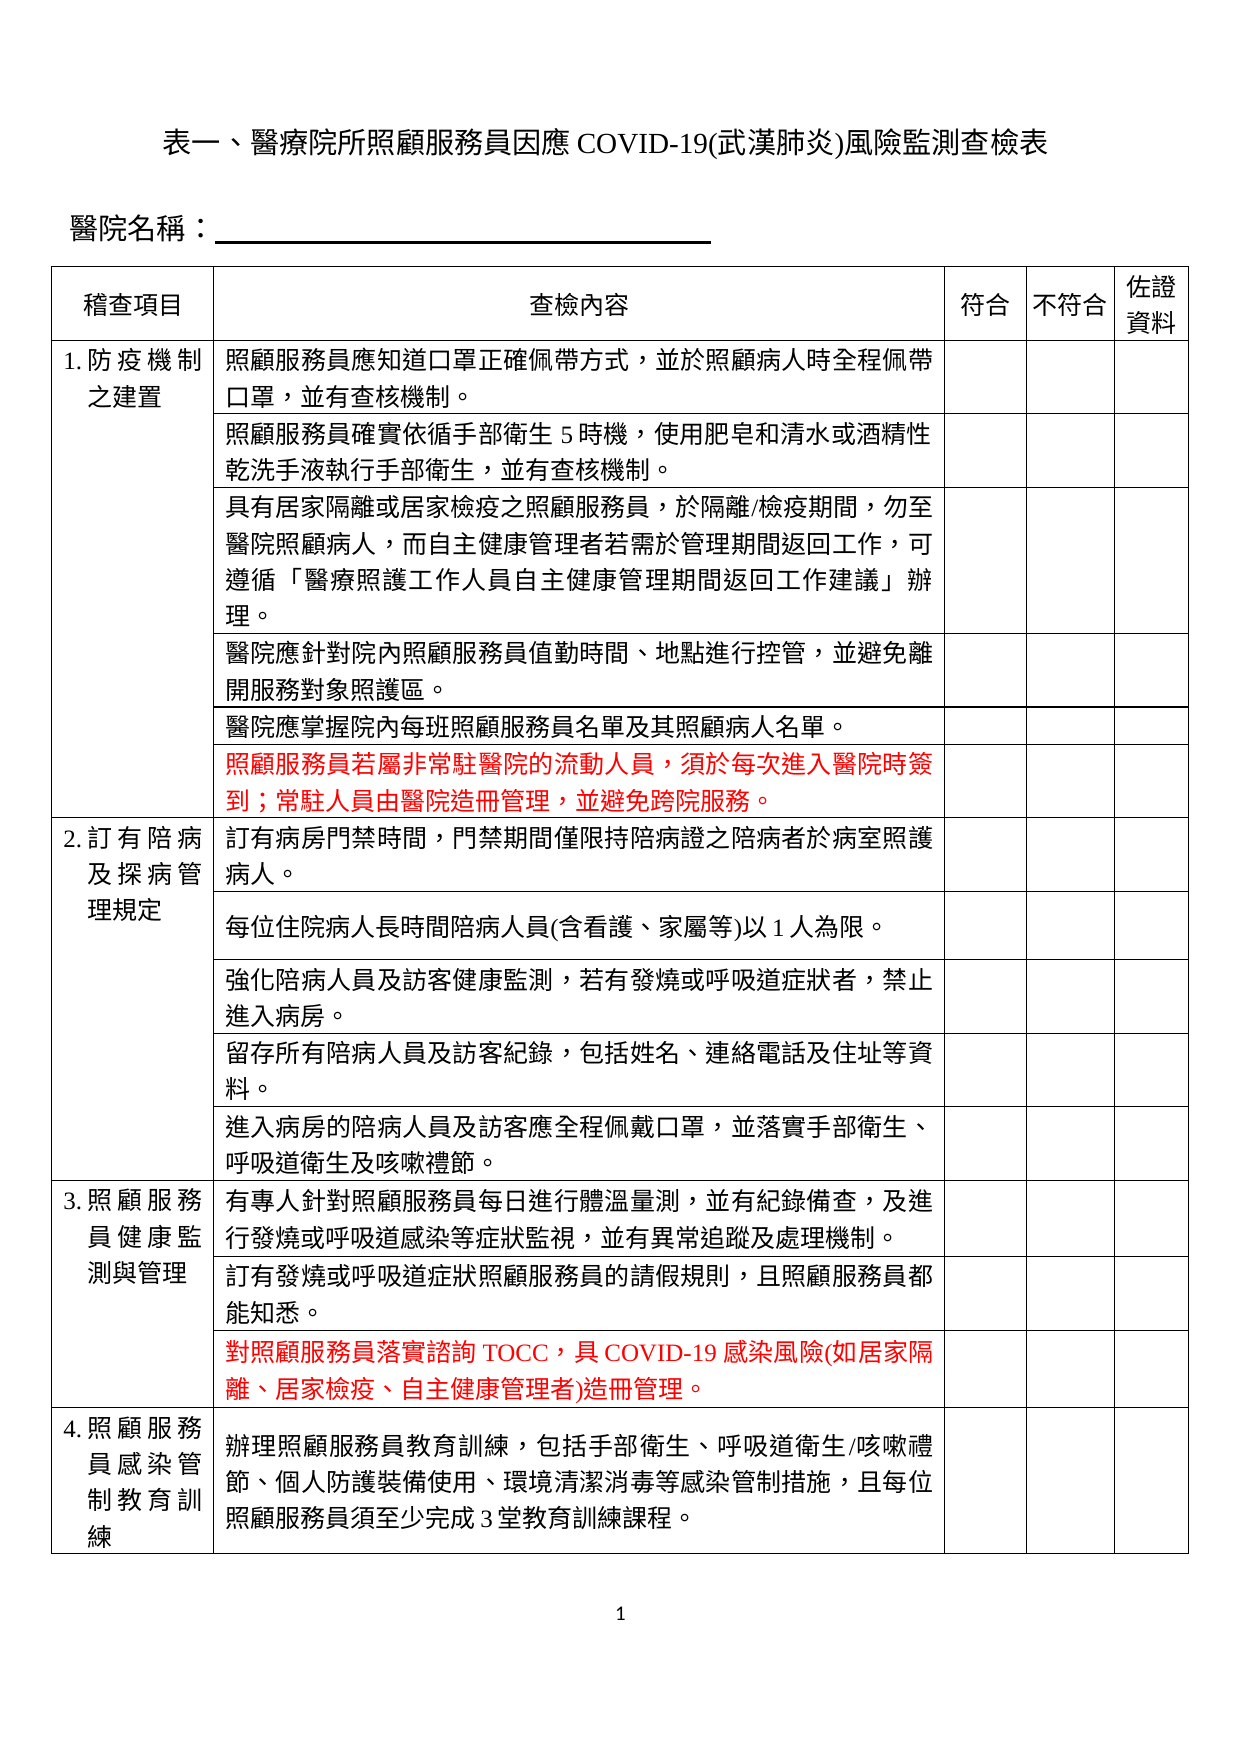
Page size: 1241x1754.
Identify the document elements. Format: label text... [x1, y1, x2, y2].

table_cell [1027, 634, 1114, 706]
table_cell [945, 341, 1026, 413]
table_cell 辦理照顧服務員教育訓練，包括手部衛生、呼吸道衛生/咳嗽禮節、個人防護裝備使用、環境清潔消毒等感染管制措施，且每位照顧服務員須至少完成3堂教育訓練課程。 [214, 1408, 944, 1553]
table_cell 醫院應掌握院內每班照顧服務員名單及其照顧病人名單。 [214, 708, 944, 744]
table_cell 訂有發燒或呼吸道症狀照顧服務員的請假規則，且照顧服務員都能知悉。 [214, 1257, 944, 1330]
table_header 稽查項目 [52, 267, 213, 340]
table_cell [1027, 960, 1114, 1033]
table_cell [1027, 1257, 1114, 1330]
table_cell [945, 634, 1026, 706]
table_cell [1027, 745, 1114, 817]
table_cell [945, 708, 1026, 744]
table_cell [1027, 341, 1114, 413]
table_cell 訂有病房門禁時間，門禁期間僅限持陪病證之陪病者於病室照護病人。 [214, 818, 944, 891]
text 醫院名稱： [69, 205, 1053, 247]
table_cell [1115, 634, 1188, 706]
table_cell 照顧服務員若屬非常駐醫院的流動人員，須於每次進入醫院時簽到；常駐人員由醫院造冊管理，並避免跨院服務。 [214, 745, 944, 817]
table_cell 4.照顧服務員感染管制教育訓練 [52, 1408, 213, 1553]
table_cell 照顧服務員確實依循手部衛生5時機，使用肥皂和清水或酒精性乾洗手液執行手部衛生，並有查核機制。 [214, 414, 944, 487]
table_cell [1027, 818, 1114, 891]
table_cell [1115, 892, 1188, 959]
table_cell 強化陪病人員及訪客健康監測，若有發燒或呼吸道症狀者，禁止進入病房。 [214, 960, 944, 1033]
table_cell [1115, 1034, 1188, 1106]
table_cell [1115, 488, 1188, 633]
table_cell [945, 1181, 1026, 1256]
table_cell 1.防疫機制之建置 [52, 341, 213, 817]
table_cell [1027, 1331, 1114, 1407]
table_cell [1115, 1408, 1188, 1553]
table_header 佐證資料 [1115, 267, 1188, 340]
table_cell 進入病房的陪病人員及訪客應全程佩戴口罩，並落實手部衛生、呼吸道衛生及咳嗽禮節。 [214, 1107, 944, 1180]
table_cell [1027, 1034, 1114, 1106]
table_cell [1115, 1107, 1188, 1180]
table_cell 有專人針對照顧服務員每日進行體溫量測，並有紀錄備查，及進行發燒或呼吸道感染等症狀監視，並有異常追蹤及處理機制。 [214, 1181, 944, 1256]
table_cell [1115, 1181, 1188, 1256]
table_cell [1027, 708, 1114, 744]
table_cell 留存所有陪病人員及訪客紀錄，包括姓名、連絡電話及住址等資料。 [214, 1034, 944, 1106]
table_cell [1027, 414, 1114, 487]
table_cell [1027, 1107, 1114, 1180]
table_cell [1027, 1408, 1114, 1553]
table_cell [945, 892, 1026, 959]
table_cell [1115, 818, 1188, 891]
table_cell 每位住院病人長時間陪病人員(含看護、家屬等)以1人為限。 [214, 892, 944, 959]
table_cell 3.照顧服務員健康監測與管理 [52, 1181, 213, 1407]
table_cell [945, 1257, 1026, 1330]
table_cell 對照顧服務員落實諮詢TOCC，具COVID-19 感染風險(如居家隔離、居家檢疫、自主健康管理者)造冊管理。 [214, 1331, 944, 1407]
table_cell [1115, 414, 1188, 487]
table_cell [945, 1034, 1026, 1106]
table_cell 醫院應針對院內照顧服務員值勤時間、地點進行控管，並避免離開服務對象照護區。 [214, 634, 944, 706]
table_cell [945, 488, 1026, 633]
table_header 符合 [945, 267, 1026, 340]
table_cell [1027, 1181, 1114, 1256]
table_cell [1115, 1331, 1188, 1407]
table_cell 具有居家隔離或居家檢疫之照顧服務員，於隔離/檢疫期間，勿至醫院照顧病人，而自主健康管理者若需於管理期間返回工作，可遵循「醫療照護工作人員自主健康管理期間返回工作建議」辦理。 [214, 488, 944, 633]
table_cell 2.訂有陪病及探病管理規定 [52, 818, 213, 1180]
table_cell [1115, 745, 1188, 817]
table_cell [945, 960, 1026, 1033]
table_header 查檢內容 [214, 267, 944, 340]
table_cell [945, 1107, 1026, 1180]
table_cell [1115, 960, 1188, 1033]
table_cell 照顧服務員應知道口罩正確佩帶方式，並於照顧病人時全程佩帶口罩，並有查核機制。 [214, 341, 944, 413]
table_cell [1115, 708, 1188, 744]
table_cell [945, 818, 1026, 891]
table_cell [1027, 488, 1114, 633]
table_cell [1027, 892, 1114, 959]
table_cell [945, 1331, 1026, 1407]
table_header 不符合 [1027, 267, 1114, 340]
text 表一、醫療院所照顧服務員因應COVID-19(武漢肺炎)風險監測查檢表 [158, 119, 1053, 161]
table_cell [945, 1408, 1026, 1553]
table_cell [945, 414, 1026, 487]
table_cell [945, 745, 1026, 817]
table_cell [1115, 341, 1188, 413]
table_cell [1115, 1257, 1188, 1330]
